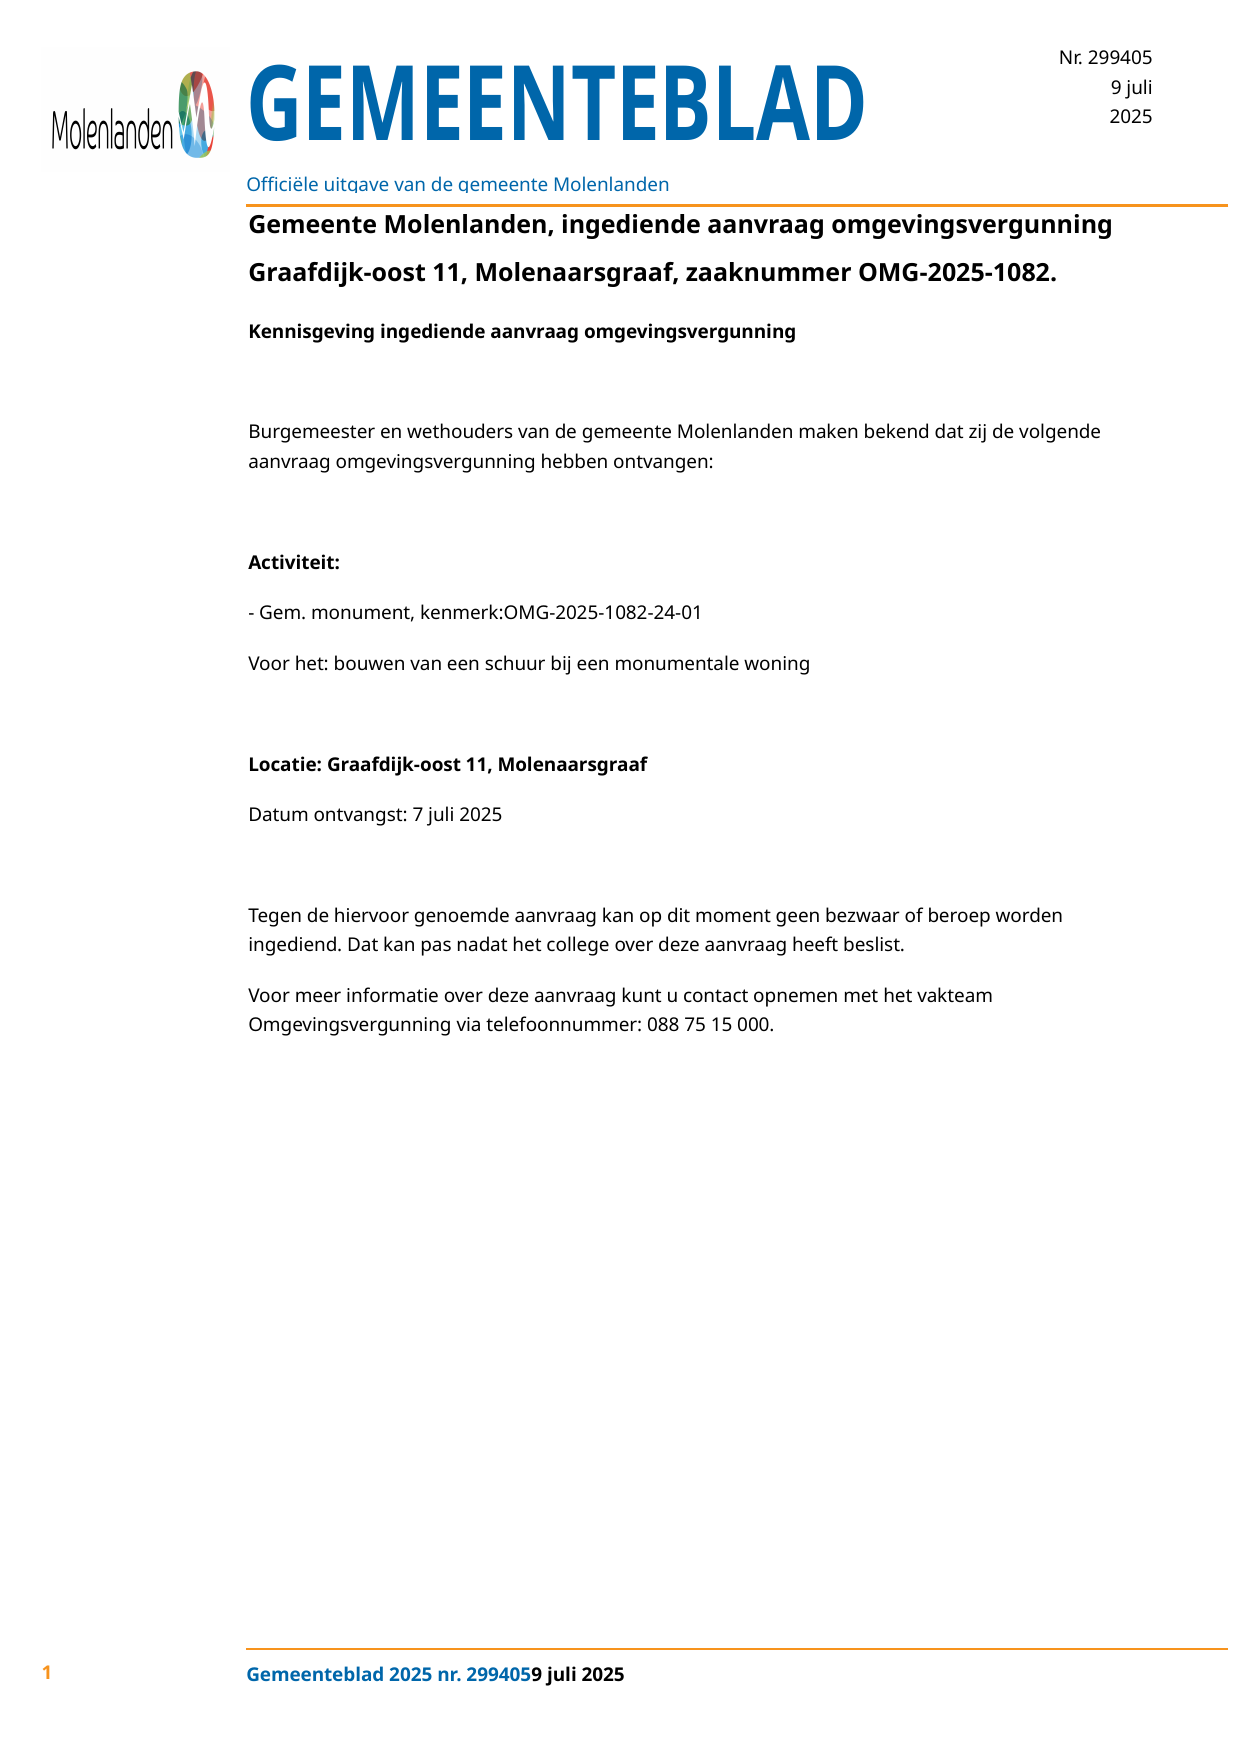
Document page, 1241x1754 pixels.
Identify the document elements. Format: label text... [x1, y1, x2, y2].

text Locatie: Graafdijk-oost 11, Molenaarsgraaf [248, 751, 1152, 777]
text Burgemeester en wethouders van de gemeente Molenlanden maken bekend dat zij de volgende aanvraag omgevingsvergunning hebben ontvangen: [248, 419, 1152, 474]
picture [41, 47, 231, 172]
text Voor het: bouwen van een schuur bij een monumentale woning [248, 650, 1152, 676]
text Kennisgeving ingediende aanvraag omgevingsvergunning [248, 318, 1152, 344]
text Gemeente Molenlanden, ingediende aanvraag omgevingsvergunning Graafdijk-oost 11, Molenaarsgraaf, zaaknummer OMG-2025-1082. [248, 207, 1152, 288]
text - Gem. monument, kenmerk:OMG-2025-1082-24-01 [248, 599, 1152, 625]
text Tegen de hiervoor genoemde aanvraag kan op dit moment geen bezwaar of beroep worden ingediend. Dat kan pas nadat het college over deze aanvraag heeft beslist. [248, 902, 1152, 957]
text Voor meer informatie over deze aanvraag kunt u contact opnemen met het vakteam Omgevingsvergunning via telefoonnummer: 088 75 15 000. [248, 982, 1152, 1037]
text Activiteit: [248, 549, 1152, 575]
text Datum ontvangst: 7 juli 2025 [248, 801, 1152, 827]
